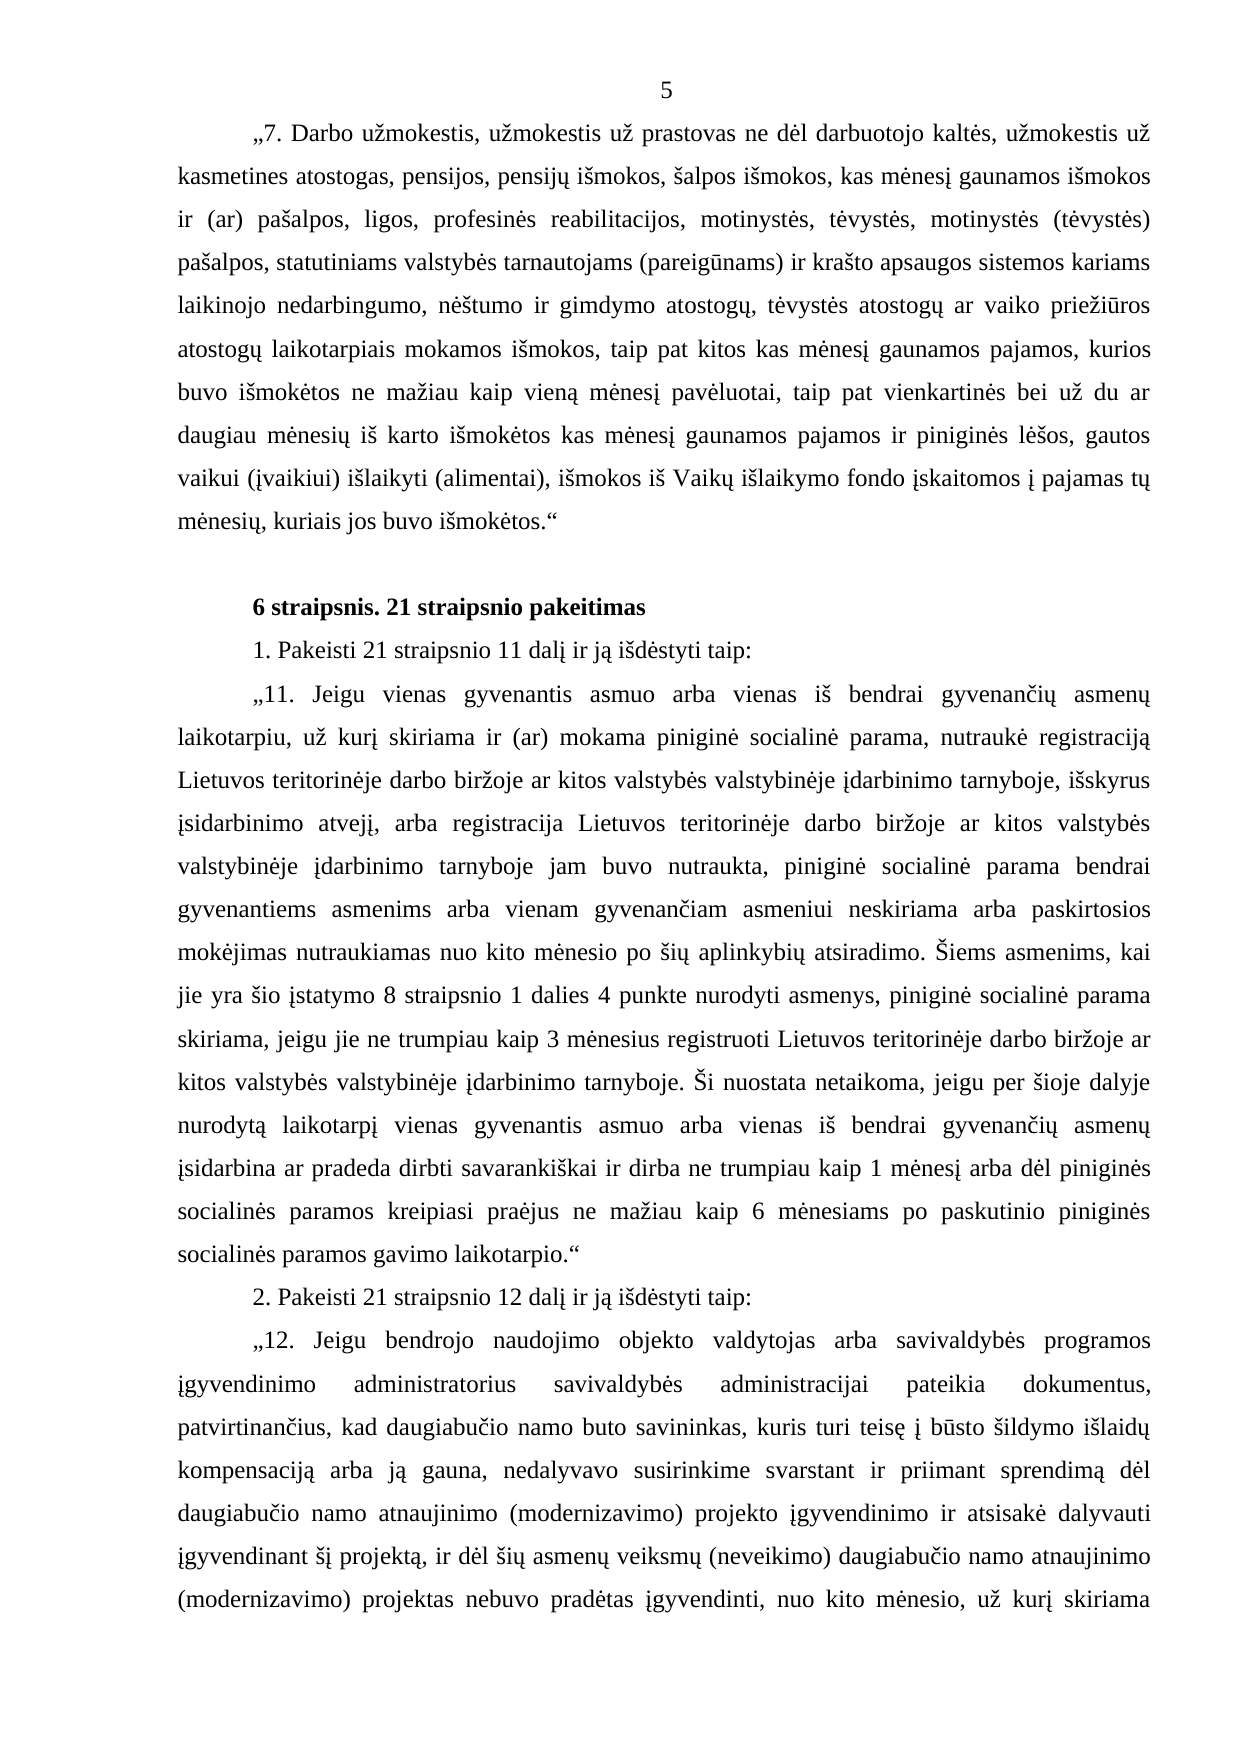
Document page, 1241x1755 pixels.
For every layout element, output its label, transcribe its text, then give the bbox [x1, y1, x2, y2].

text „11. Jeigu vienas gyvenantis asmuo arba vienas iš bendrai gyvenančių asmenų laikotarpiu, už kurį skiriama ir (ar) mokama piniginė socialinė parama, nutraukė registraciją Lietuvos teritorinėje darbo biržoje ar kitos valstybės valstybinėje įdarbinimo tarnyboje, išskyrus įsidarbinimo atvejį, arba registracija Lietuvos teritorinėje darbo biržoje ar kitos valstybės valstybinėje įdarbinimo tarnyboje jam buvo nutraukta, piniginė socialinė parama bendrai gyvenantiems asmenims arba vienam gyvenančiam asmeniui neskiriama arba paskirtosios mokėjimas nutraukiamas nuo kito mėnesio po šių aplinkybių atsiradimo. Šiems asmenims, kai jie yra šio įstatymo 8 straipsnio 1 dalies 4 punkte nurodyti asmenys, piniginė socialinė parama skiriama, jeigu jie ne trumpiau kaip 3 mėnesius registruoti Lietuvos teritorinėje darbo biržoje ar kitos valstybės valstybinėje įdarbinimo tarnyboje. Ši nuostata netaikoma, jeigu per šioje dalyje nurodytą laikotarpį vienas gyvenantis asmuo arba vienas iš bendrai gyvenančių asmenų įsidarbina ar pradeda dirbti savarankiškai ir dirba ne trumpiau kaip 1 mėnesį arba dėl piniginės socialinės paramos kreipiasi praėjus ne mažiau kaip 6 mėnesiams po paskutinio piniginės socialinės paramos gavimo laikotarpio.“ [177, 679, 1152, 1268]
text 2. Pakeisti 21 straipsnio 12 dalį ir ją išdėstyti taip: [177, 1282, 1152, 1311]
text „7. Darbo užmokestis, užmokestis už prastovas ne dėl darbuotojo kaltės, užmokestis už kasmetines atostogas, pensijos, pensijų išmokos, šalpos išmokos, kas mėnesį gaunamos išmokos ir (ar) pašalpos, ligos, profesinės reabilitacijos, motinystės, tėvystės, motinystės (tėvystės) pašalpos, statutiniams valstybės tarnautojams (pareigūnams) ir krašto apsaugos sistemos kariams laikinojo nedarbingumo, nėštumo ir gimdymo atostogų, tėvystės atostogų ar vaiko priežiūros atostogų laikotarpiais mokamos išmokos, taip pat kitos kas mėnesį gaunamos pajamos, kurios buvo išmokėtos ne mažiau kaip vieną mėnesį pavėluotai, taip pat vienkartinės bei už du ar daugiau mėnesių iš karto išmokėtos kas mėnesį gaunamos pajamos ir piniginės lėšos, gautos vaikui (įvaikiui) išlaikyti (alimentai), išmokos iš Vaikų išlaikymo fondo įskaitomos į pajamas tų mėnesių, kuriais jos buvo išmokėtos.“ [177, 118, 1152, 535]
text 6 straipsnis. 21 straipsnio pakeitimas [177, 592, 1152, 621]
text 1. Pakeisti 21 straipsnio 11 dalį ir ją išdėstyti taip: [177, 636, 1152, 664]
text „12. Jeigu bendrojo naudojimo objekto valdytojas arba savivaldybės programos įgyvendinimo administratorius savivaldybės administracijai pateikia dokumentus, patvirtinančius, kad daugiabučio namo buto savininkas, kuris turi teisę į būsto šildymo išlaidų kompensaciją arba ją gauna, nedalyvavo susirinkime svarstant ir priimant sprendimą dėl daugiabučio namo atnaujinimo (modernizavimo) projekto įgyvendinimo ir atsisakė dalyvauti įgyvendinant šį projektą, ir dėl šių asmenų veiksmų (neveikimo) daugiabučio namo atnaujinimo (modernizavimo) projektas nebuvo pradėtas įgyvendinti, nuo kito mėnesio, už kurį skiriama [177, 1326, 1152, 1613]
